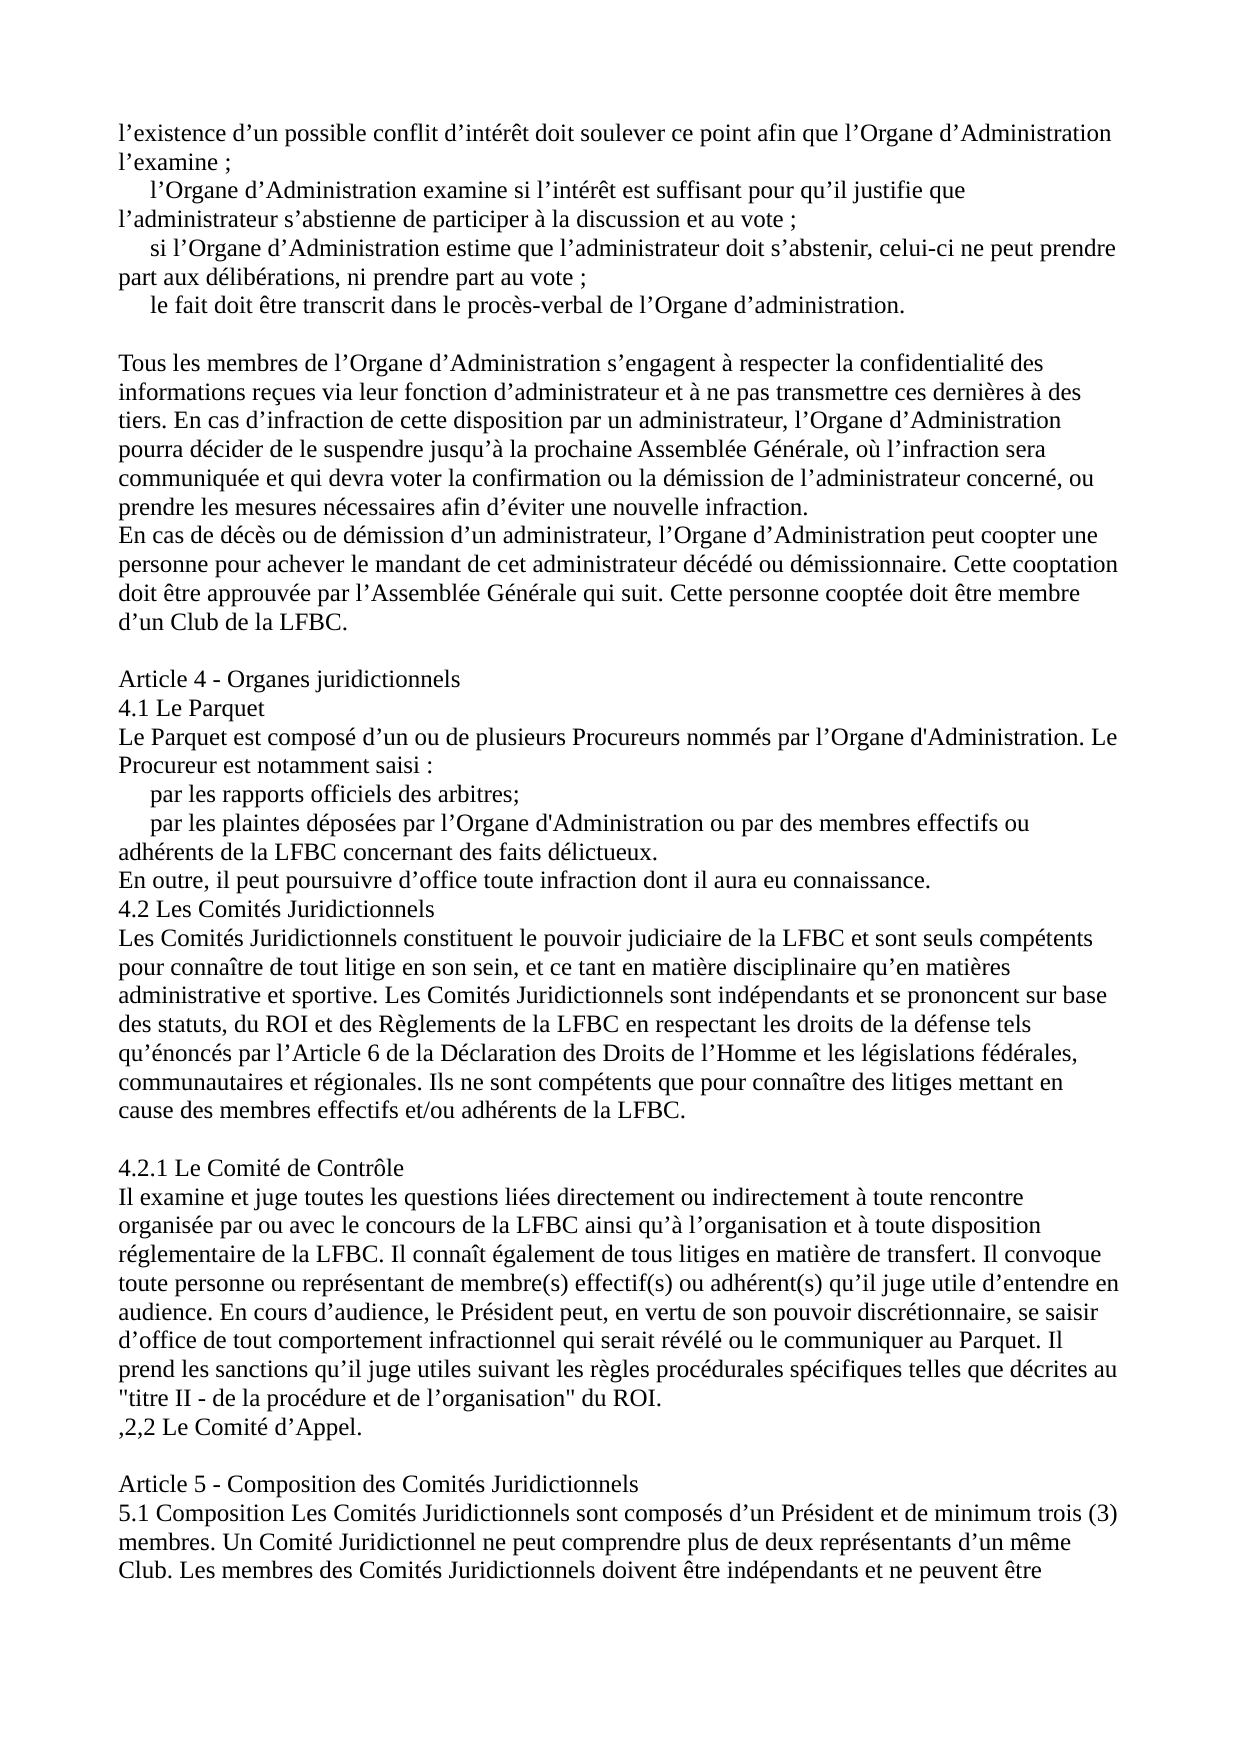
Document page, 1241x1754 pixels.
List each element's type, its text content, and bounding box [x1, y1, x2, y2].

text Il examine et juge toutes les questions liées directement ou indirectement à toute rencontre organisée par ou avec le concours de la LFBC ainsi qu’à l’organisation et à toute disposition réglementaire de la LFBC. Il connaît également de tous litiges en matière de transfert. Il convoque toute personne ou représentant de membre(s) effectif(s) ou adhérent(s) qu’il juge utile d’entendre en audience. En cours d’audience, le Président peut, en vertu de son pouvoir discrétionnaire, se saisir d’office de tout comportement infractionnel qui serait révélé ou le communiquer au Parquet. Il prend les sanctions qu’il juge utiles suivant les règles procédurales spécifiques telles que décrites au "titre II - de la procédure et de l’organisation" du ROI. [118, 1182, 1122, 1412]
text Tous les membres de l’Organe d’Administration s’engagent à respecter la confidentialité des informations reçues via leur fonction d’administrateur et à ne pas transmettre ces dernières à des tiers. En cas d’infraction de cette disposition par un administrateur, l’Organe d’Administration pourra décider de le suspendre jusqu’à la prochaine Assemblée Générale, où l’infraction sera communiquée et qui devra voter la confirmation ou la démission de l’administrateur concerné, ou prendre les mesures nécessaires afin d’éviter une nouvelle infraction. [118, 348, 1122, 521]
text Le Parquet est composé d’un ou de plusieurs Procureurs nommés par l’Organe d'Administration. Le Procureur est notamment saisi : [118, 722, 1122, 779]
text En cas de décès ou de démission d’un administrateur, l’Organe d’Administration peut coopter une personne pour achever le mandant de cet administrateur décédé ou démissionnaire. Cette cooptation doit être approuvée par l’Assemblée Générale qui suit. Cette personne cooptée doit être membre d’un Club de la LFBC. [118, 521, 1122, 636]
text 4.2.1 Le Comité de Contrôle [118, 1153, 1122, 1182]
text ,2,2 Le Comité d’Appel. [118, 1412, 1122, 1441]
text  l’Organe d’Administration examine si l’intérêt est suffisant pour qu’il justifie que l’administrateur s’abstienne de participer à la discussion et au vote ; [118, 176, 1122, 233]
text  si l’Organe d’Administration estime que l’administrateur doit s’abstenir, celui-ci ne peut prendre part aux délibérations, ni prendre part au vote ; [118, 233, 1122, 291]
text Article 5 - Composition des Comités Juridictionnels [118, 1469, 1122, 1498]
text Les Comités Juridictionnels constituent le pouvoir judiciaire de la LFBC et sont seuls compétents pour connaître de tout litige en son sein, et ce tant en matière disciplinaire qu’en matières administrative et sportive. Les Comités Juridictionnels sont indépendants et se prononcent sur base des statuts, du ROI et des Règlements de la LFBC en respectant les droits de la défense tels qu’énoncés par l’Article 6 de la Déclaration des Droits de l’Homme et les législations fédérales, communautaires et régionales. Ils ne sont compétents que pour connaître des litiges mettant en cause des membres effectifs et/ou adhérents de la LFBC. [118, 923, 1122, 1124]
text  par les plaintes déposées par l’Organe d'Administration ou par des membres effectifs ou adhérents de la LFBC concernant des faits délictueux. [118, 808, 1122, 866]
text 4.1 Le Parquet [118, 693, 1122, 722]
text 4.2 Les Comités Juridictionnels [118, 894, 1122, 923]
text Article 4 - Organes juridictionnels [118, 664, 1122, 693]
text l’existence d’un possible conflit d’intérêt doit soulever ce point afin que l’Organe d’Administration l’examine ; [118, 118, 1122, 176]
text En outre, il peut poursuivre d’office toute infraction dont il aura eu connaissance. [118, 866, 1122, 894]
text  le fait doit être transcrit dans le procès-verbal de l’Organe d’administration. [118, 291, 1122, 319]
text  par les rapports officiels des arbitres; [118, 779, 1122, 808]
text 5.1 Composition Les Comités Juridictionnels sont composés d’un Président et de minimum trois (3) membres. Un Comité Juridictionnel ne peut comprendre plus de deux représentants d’un même Club. Les membres des Comités Juridictionnels doivent être indépendants et ne peuvent être [118, 1498, 1122, 1584]
